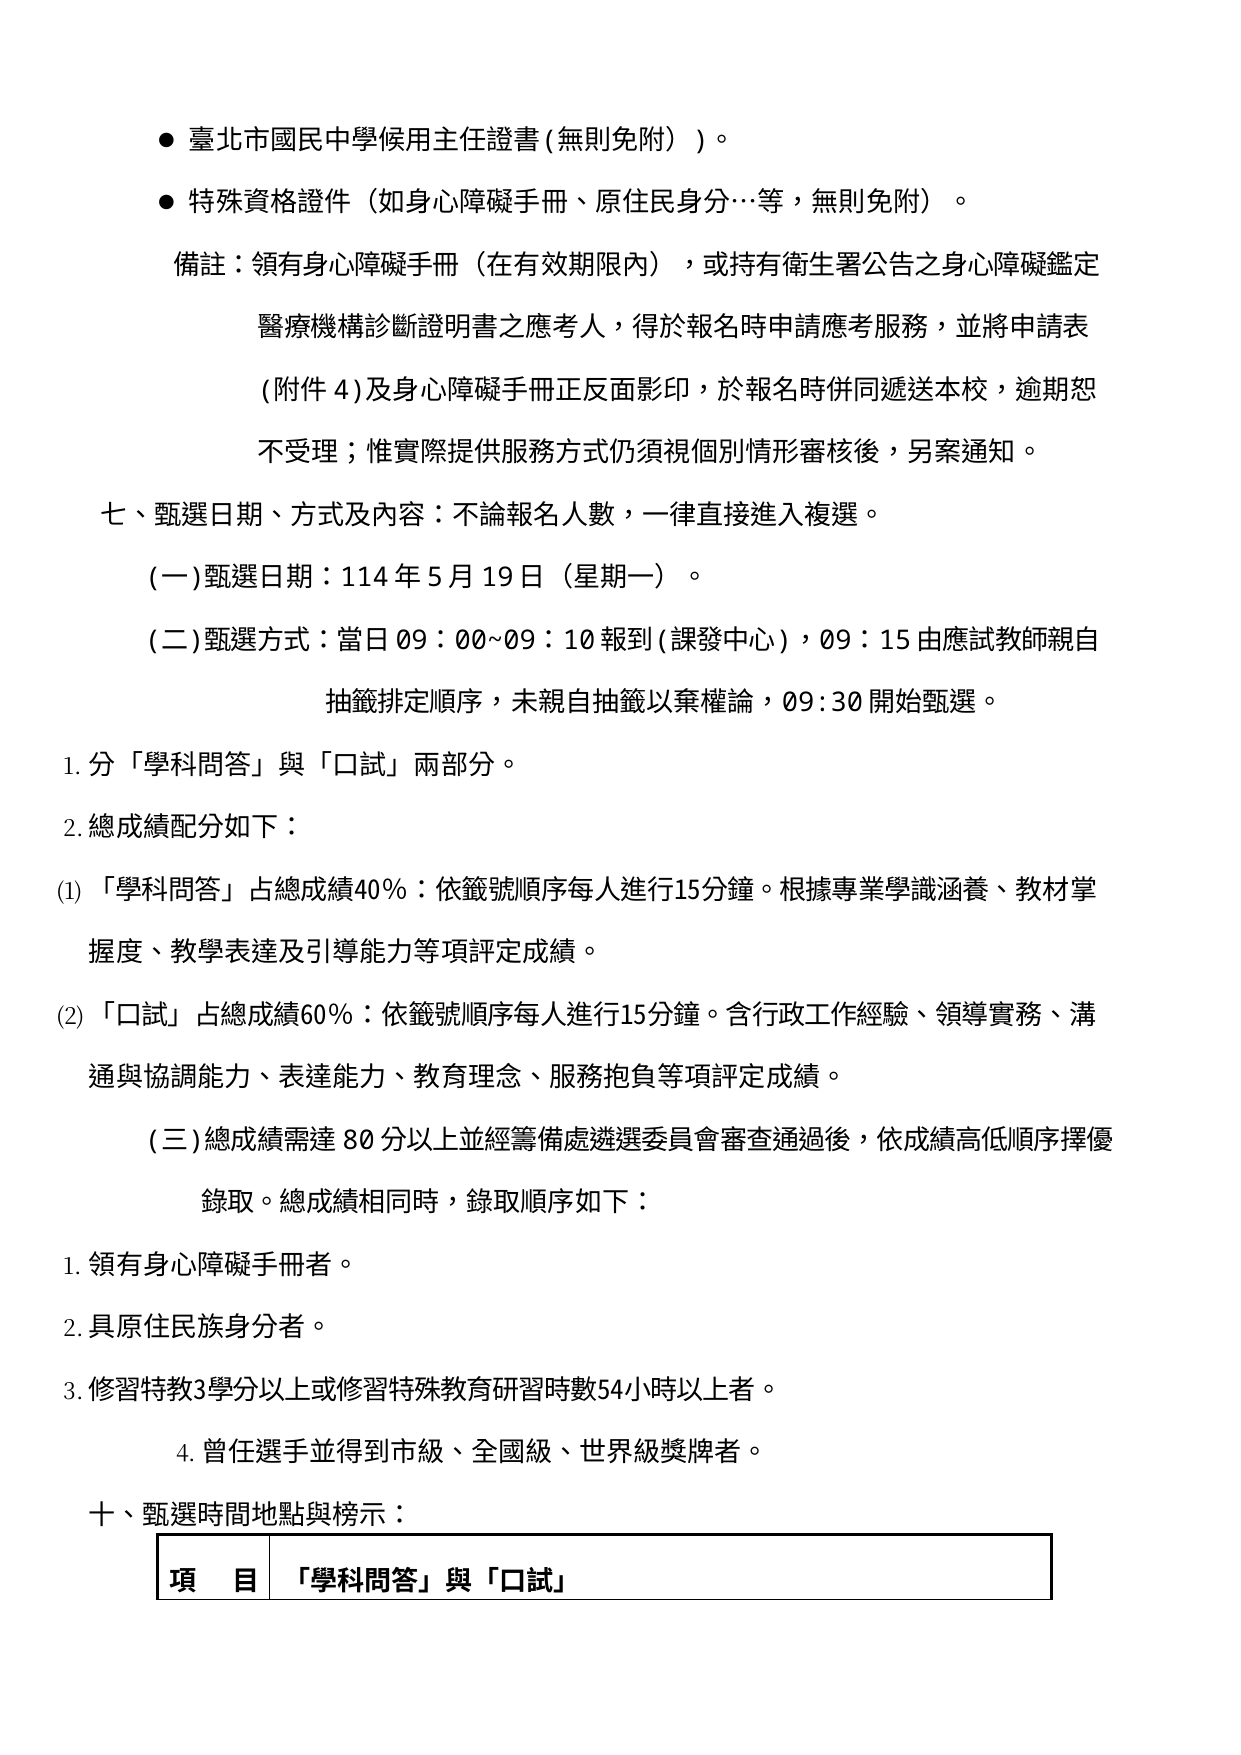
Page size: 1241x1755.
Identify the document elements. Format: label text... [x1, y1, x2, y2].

list 「學科問答」占總成績40％：依籤號順序每人進行15分鐘。根據專業學識涵養、教材掌握度、教學表達及引導能力等項評定成績。 [56, 846, 1118, 971]
text (三)總成績需達80分以上並經籌備處遴選委員會審查通過後，依成績高低順序擇優錄取。總成績相同時，錄取順序如下： [144, 1096, 1127, 1221]
list 「口試」占總成績60％：依籤號順序每人進行15分鐘。含行政工作經驗、領導實務、溝通與協調能力、表達能力、教育理念、服務抱負等項評定成績。 [56, 971, 1118, 1096]
list 分「學科問答」與「口試」兩部分。 [63, 721, 1152, 783]
table_header 「學科問答」與「口試」 [270, 1536, 1050, 1599]
text 七、甄選日期、方式及內容：不論報名人數，一律直接進入複選。 [100, 471, 1152, 533]
list 領有身心障礙手冊者。 [63, 1221, 1152, 1283]
list 特殊資格證件（如身心障礙手冊、原住民身分…等，無則免附）。 [89, 158, 1133, 221]
text (一)甄選日期：114年5月19日（星期一）。 [145, 533, 1124, 596]
text 備註：領有身心障礙手冊（在有效期限內），或持有衛生署公告之身心障礙鑑定醫療機構診斷證明書之應考人，得於報名時申請應考服務，並將申請表(附件4)及身心障礙手冊正反面影印，於報名時併同遞送本校，逾期恕不受理；惟實際提供服務方式仍須視個別情形審核後，另案通知。 [173, 221, 1124, 471]
list 總成績配分如下： [63, 783, 1152, 846]
table_header 項 目 [159, 1536, 269, 1599]
list 曾任選手並得到市級、全國級、世界級獎牌者。 [100, 1408, 1133, 1471]
text (二)甄選方式：當日09：00~09：10報到(課發中心)，09：15由應試教師親自抽籤排定順序，未親自抽籤以棄權論，09:30開始甄選。 [144, 596, 1124, 721]
list 臺北市國民中學候用主任證書(無則免附）)。 [89, 96, 1133, 158]
list 修習特教3學分以上或修習特殊教育研習時數54小時以上者。 [63, 1346, 1152, 1408]
list 具原住民族身分者。 [63, 1283, 1152, 1346]
text 十、甄選時間地點與榜示： [88, 1471, 1133, 1533]
